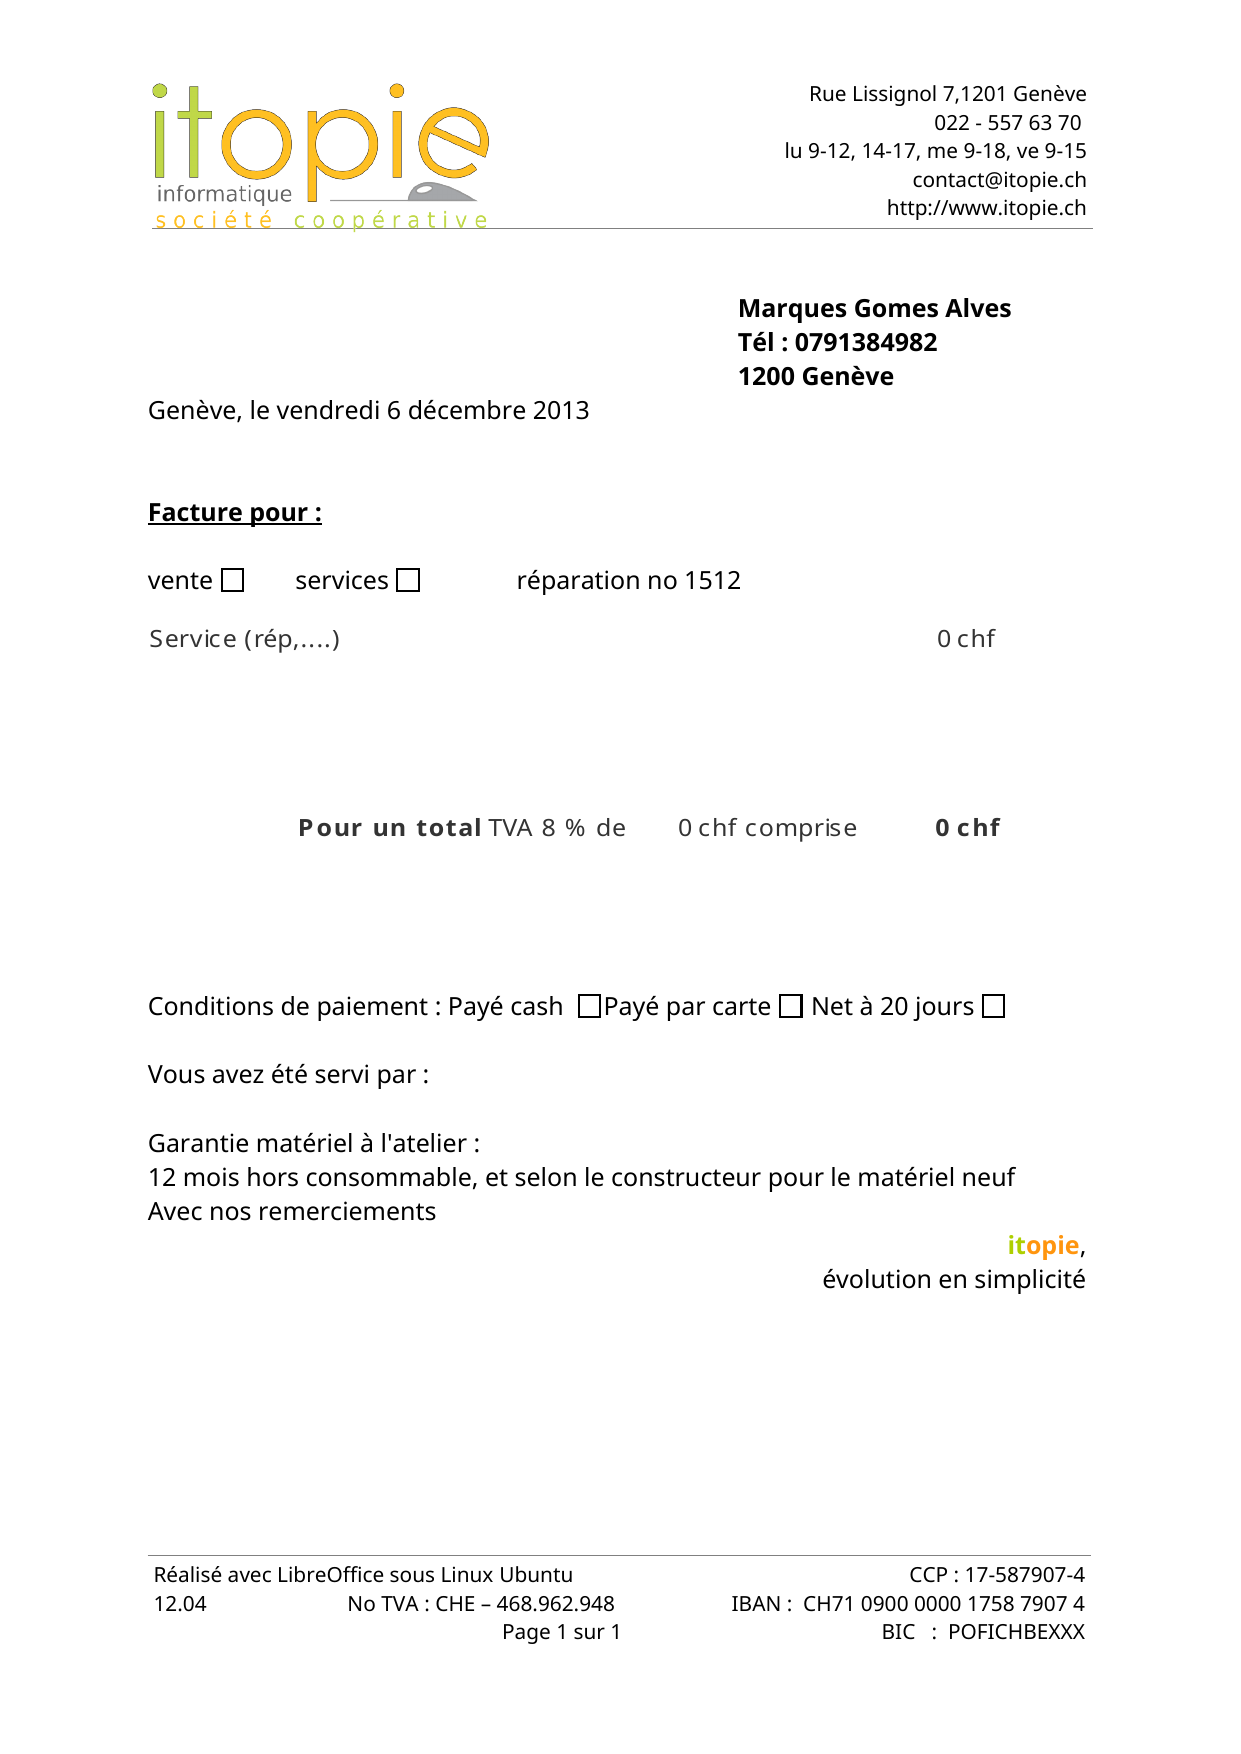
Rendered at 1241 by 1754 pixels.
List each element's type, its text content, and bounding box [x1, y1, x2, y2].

text Conditions de paiement : Payé cash Payé par carte Net à 20 jours [148, 989, 1093, 1023]
text Marques Gomes Alves [148, 290, 1093, 324]
text Genève, le vendredi 6 décembre 2013 [148, 392, 1093, 427]
text vente services réparation no 1512 [148, 563, 1093, 597]
text 1200 Genève [148, 358, 1093, 392]
text Vous avez été servi par : [148, 1057, 1093, 1091]
text 12 mois hors consommable, et selon le constructeur pour le matériel neuf [148, 1159, 1093, 1193]
picture [138, 72, 500, 244]
text itopie, [148, 1227, 1093, 1262]
text Facture pour : [148, 495, 1093, 529]
text évolution en simplicité [148, 1262, 1093, 1296]
text Avec nos remerciements [148, 1193, 1093, 1227]
text Tél : 0791384982 [148, 324, 1093, 358]
text Garantie matériel à l'atelier : [148, 1125, 1093, 1159]
